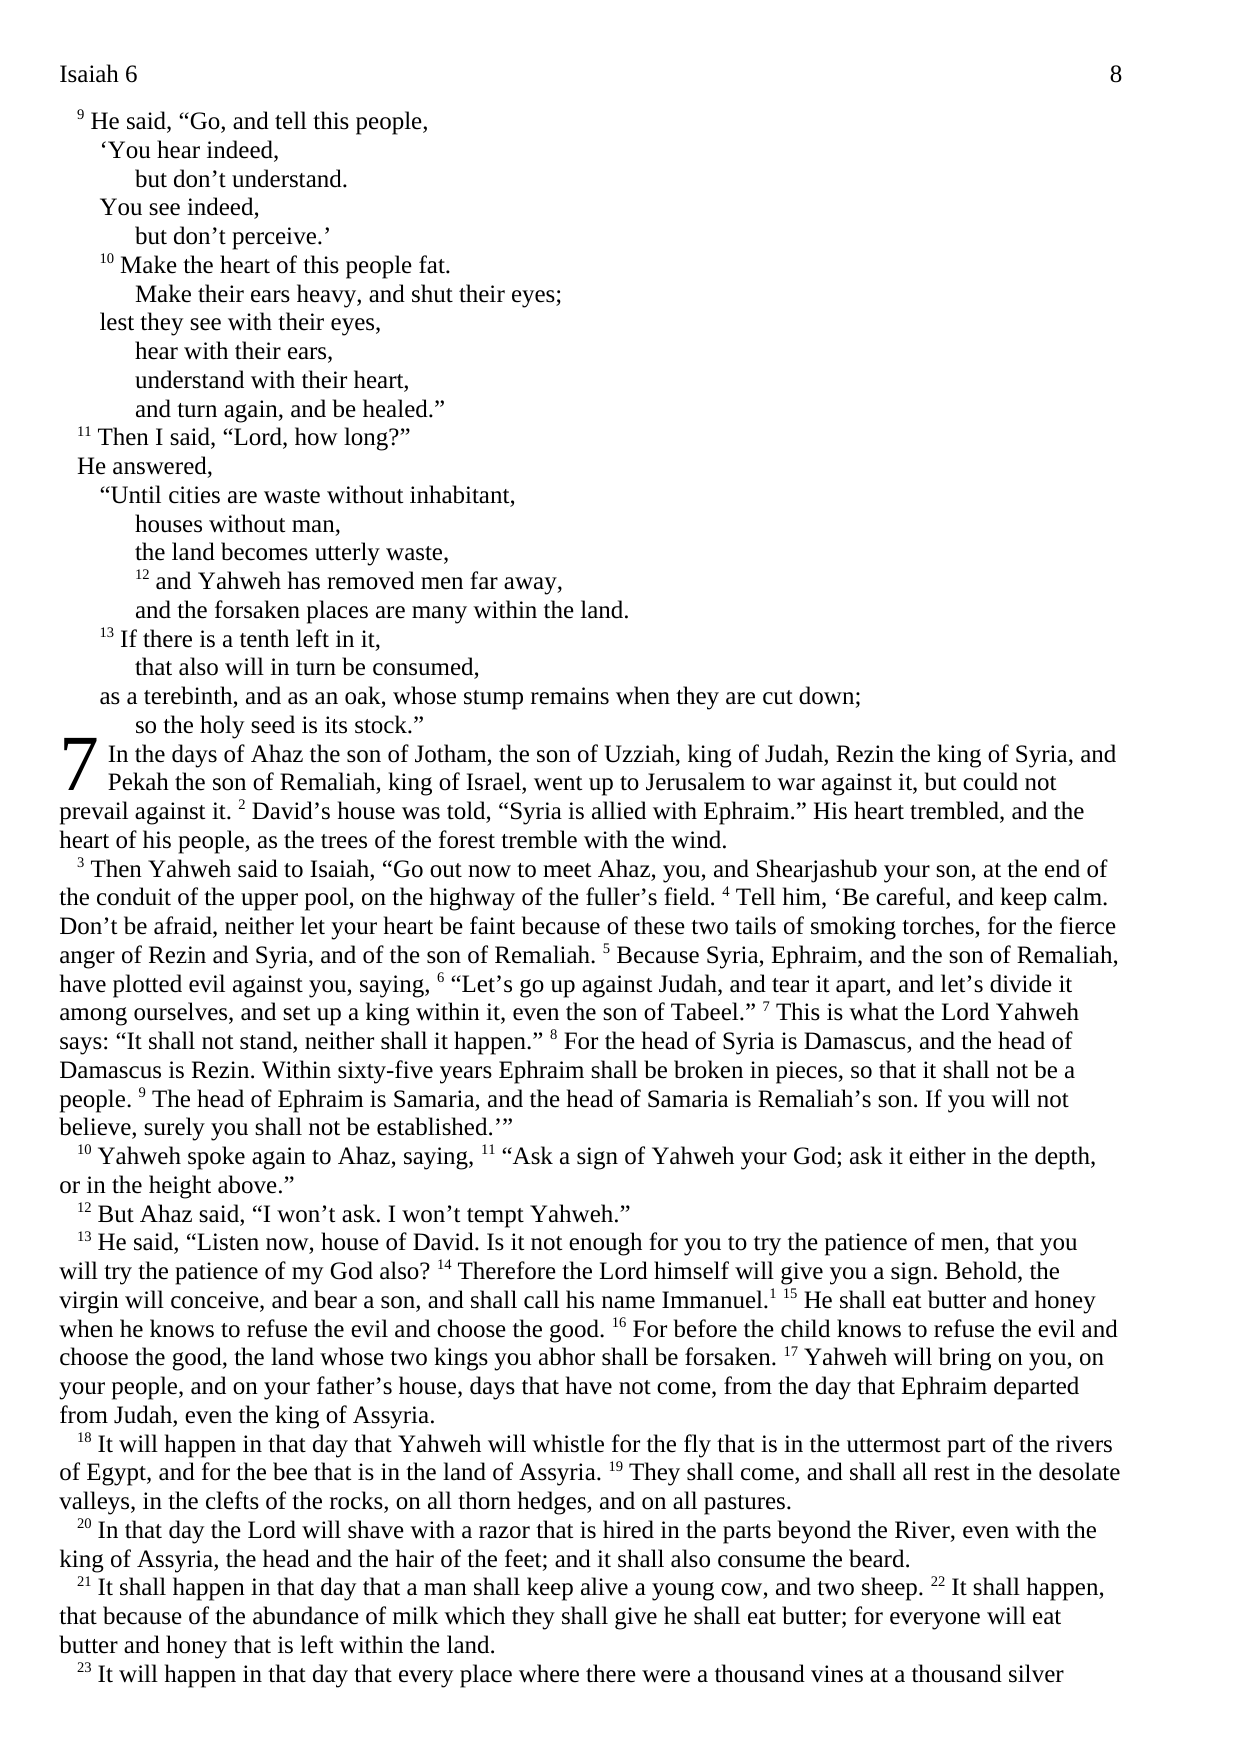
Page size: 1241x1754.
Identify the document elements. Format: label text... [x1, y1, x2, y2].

text He answered, [59, 451, 1122, 480]
text 12 and Yahweh has removed men far away, [135, 566, 1122, 595]
text 11 Then I said, “Lord, how long?” [59, 422, 1122, 451]
text 13 If there is a tenth left in it, [99, 624, 1122, 652]
text 10 Make the heart of this people fat. [99, 250, 1122, 279]
text so the holy seed is its stock.” [135, 710, 1122, 739]
text understand with their heart, [135, 365, 1122, 394]
text but don’t understand. [135, 164, 1122, 192]
text 18 It will happen in that day that Yahweh will whistle for the fly that is in the uttermost part of the rivers of Egypt, and for the bee that is in the land of Assyria. 19 They shall come, and shall all rest in the desolate valleys, in the clefts of the rocks, on all thorn hedges, and on all pastures. [59, 1429, 1122, 1515]
text that also will in turn be consumed, [135, 652, 1122, 681]
text as a terebinth, and as an oak, whose stump remains when they are cut down; [99, 681, 1122, 710]
text and turn again, and be healed.” [135, 394, 1122, 422]
text You see indeed, [99, 192, 1122, 221]
text 10 Yahweh spoke again to Ahaz, saying, 11 “Ask a sign of Yahweh your God; ask it either in the depth, or in the height above.” [59, 1141, 1122, 1199]
text 9 He said, “Go, and tell this people, [59, 106, 1122, 135]
text lest they see with their eyes, [99, 307, 1122, 336]
text houses without man, [135, 509, 1122, 537]
text 23 It will happen in that day that every place where there were a thousand vines at a thousand silver [59, 1659, 1122, 1687]
text ‘You hear indeed, [99, 135, 1122, 164]
text Make their ears heavy, and shut their eyes; [135, 279, 1122, 307]
text hear with their ears, [135, 336, 1122, 365]
text 21 It shall happen in that day that a man shall keep alive a young cow, and two sheep. 22 It shall happen, that because of the abundance of milk which they shall give he shall eat butter; for everyone will eat butter and honey that is left within the land. [59, 1572, 1122, 1659]
text 7In the days of Ahaz the son of Jotham, the son of Uzziah, king of Judah, Rezin the king of Syria, and Pekah the son of Remaliah, king of Israel, went up to Jerusalem to war against it, but could not prevail against it. 2 David’s house was told, “Syria is allied with Ephraim.” His heart trembled, and the heart of his people, as the trees of the forest tremble with the wind. [59, 739, 1122, 854]
text 12 But Ahaz said, “I won’t ask. I won’t tempt Yahweh.” [59, 1199, 1122, 1227]
text 3 Then Yahweh said to Isaiah, “Go out now to meet Ahaz, you, and Shearjashub your son, at the end of the conduit of the upper pool, on the highway of the fuller’s field. 4 Tell him, ‘Be careful, and keep calm. Don’t be afraid, neither let your heart be faint because of these two tails of smoking torches, for the fierce anger of Rezin and Syria, and of the son of Remaliah. 5 Because Syria, Ephraim, and the son of Remaliah, have plotted evil against you, saying, 6 “Let’s go up against Judah, and tear it apart, and let’s divide it among ourselves, and set up a king within it, even the son of Tabeel.” 7 This is what the Lord Yahweh says: “It shall not stand, neither shall it happen.” 8 For the head of Syria is Damascus, and the head of Damascus is Rezin. Within sixty-five years Ephraim shall be broken in pieces, so that it shall not be a people. 9 The head of Ephraim is Samaria, and the head of Samaria is Remaliah’s son. If you will not believe, surely you shall not be established.’” [59, 854, 1122, 1141]
text the land becomes utterly waste, [135, 537, 1122, 566]
text 13 He said, “Listen now, house of David. Is it not enough for you to try the patience of men, that you will try the patience of my God also? 14 Therefore the Lord himself will give you a sign. Behold, the virgin will conceive, and bear a son, and shall call his name Immanuel.1 15 He shall eat butter and honey when he knows to refuse the evil and choose the good. 16 For before the child knows to refuse the evil and choose the good, the land whose two kings you abhor shall be forsaken. 17 Yahweh will bring on you, on your people, and on your father’s house, days that have not come, from the day that Ephraim departed from Judah, even the king of Assyria. [59, 1227, 1122, 1429]
text “Until cities are waste without inhabitant, [99, 480, 1122, 509]
text and the forsaken places are many within the land. [135, 595, 1122, 624]
text but don’t perceive.’ [135, 221, 1122, 250]
text 20 In that day the Lord will shave with a razor that is hired in the parts beyond the River, even with the king of Assyria, the head and the hair of the feet; and it shall also consume the beard. [59, 1515, 1122, 1572]
